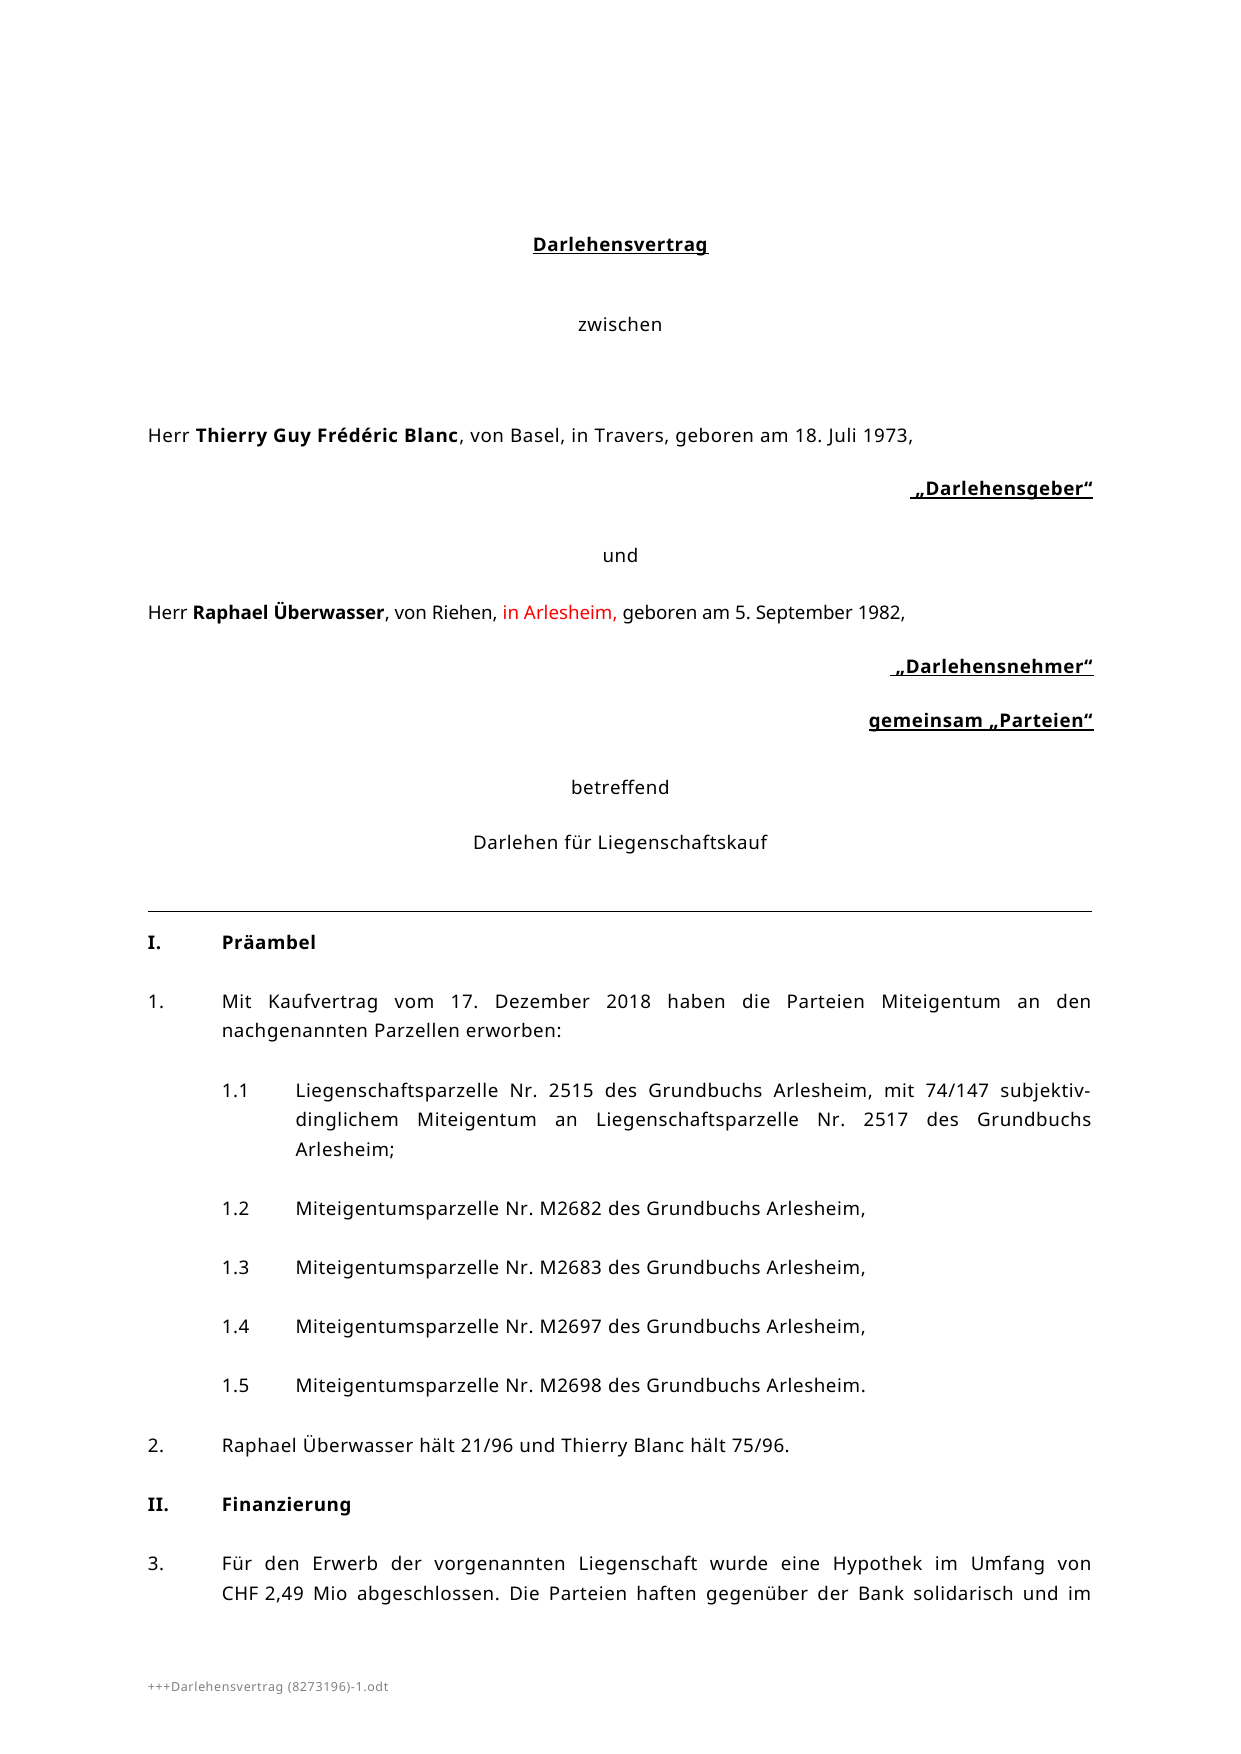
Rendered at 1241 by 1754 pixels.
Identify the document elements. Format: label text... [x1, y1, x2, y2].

text betreffend [148, 771, 1092, 800]
subtitle Für den Erwerb der vorgenannten Liegenschaft wurde eine Hypothek im Umfang von CHF 2,49 Mio abgeschlossen. Die Parteien haften gegenüber der Bank solidarisch und im [148, 1546, 1092, 1605]
subtitle Miteigentumsparzelle Nr. M2682 des Grundbuchs Arlesheim, [222, 1191, 1092, 1221]
text und [148, 539, 1092, 568]
text „Darlehensnehmer“ [738, 649, 1092, 678]
subtitle Raphael Überwasser hält 21/96 und Thierry Blanc hält 75/96. [148, 1428, 1092, 1457]
subtitle Miteigentumsparzelle Nr. M2697 des Grundbuchs Arlesheim, [222, 1309, 1092, 1339]
subtitle Miteigentumsparzelle Nr. M2698 des Grundbuchs Arlesheim. [222, 1369, 1092, 1398]
subtitle Miteigentumsparzelle Nr. M2683 des Grundbuchs Arlesheim, [222, 1250, 1092, 1280]
text Darlehen für Liegenschaftskauf [148, 825, 1092, 855]
text Darlehensvertrag [148, 227, 1092, 257]
text gemeinsam „Parteien“ [738, 703, 1092, 733]
subtitle Präambel [148, 925, 1092, 954]
text „Darlehensgeber“ [738, 472, 1092, 501]
text zwischen [148, 307, 1092, 336]
subtitle Liegenschaftsparzelle Nr. 2515 des Grundbuchs Arlesheim, mit 74/147 subjektiv-dinglichem Miteigentum an Liegenschaftsparzelle Nr. 2517 des Grundbuchs Arlesheim; [222, 1073, 1092, 1162]
subtitle Mit Kaufvertrag vom 17. Dezember 2018 haben die Parteien Miteigentum an den nachgenannten Parzellen erworben: [148, 984, 1092, 1043]
text Herr Thierry Guy Frédéric Blanc, von Basel, in Travers, geboren am 18. Juli 1973, [148, 422, 1092, 448]
text Herr Raphael Überwasser, von Riehen, in Arlesheim, geboren am 5. September 1982, [148, 599, 1092, 625]
subtitle Finanzierung [148, 1487, 1092, 1517]
